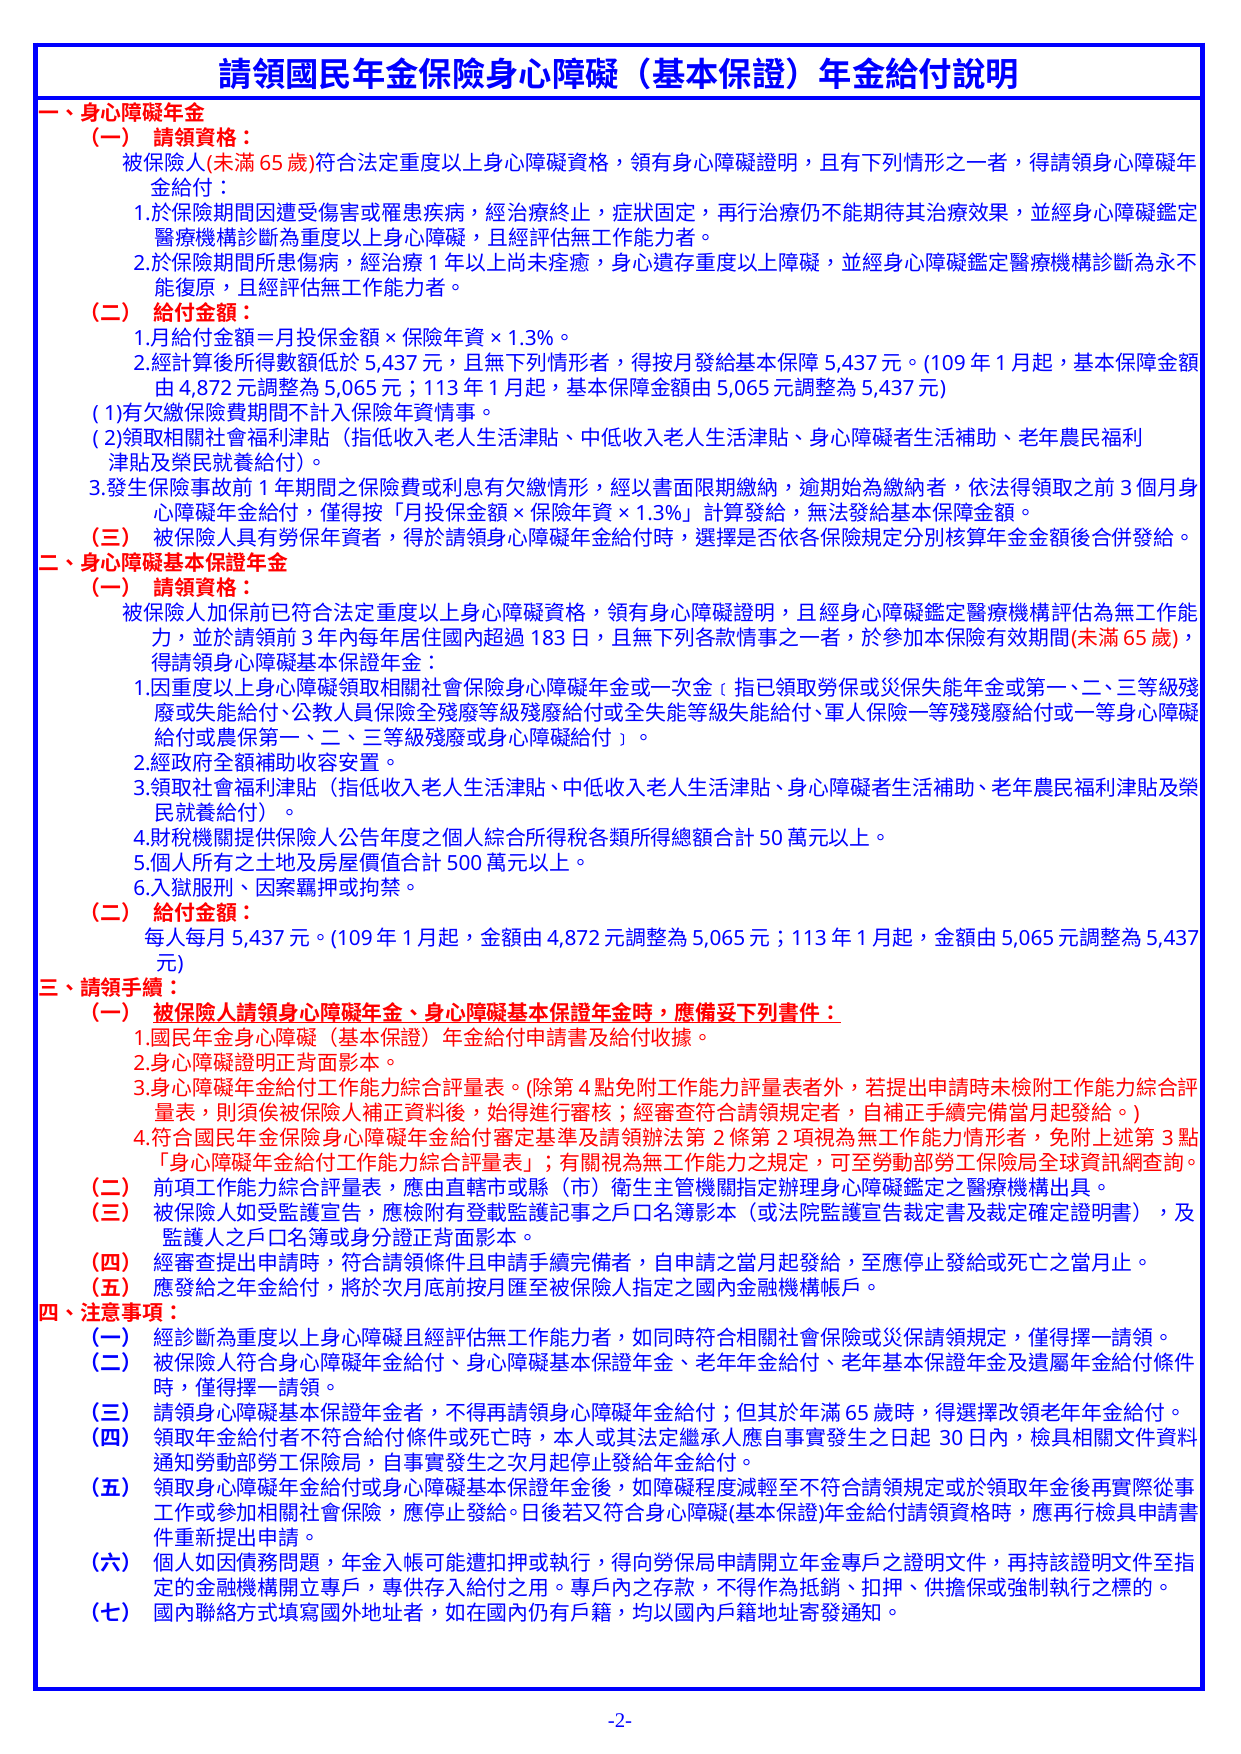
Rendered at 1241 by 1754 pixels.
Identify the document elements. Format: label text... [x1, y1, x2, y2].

table_header 請領國民年金保險身心障礙（基本保證）年金給付說明 [38, 47, 1200, 96]
table_cell 一、身心障礙年金 請領資格： 被保險人(未滿65歲)符合法定重度以上身心障礙資格，領有身心障礙證明，且有下列情形之一者，得請領身心障礙年金給付： 1.於保險期間因遭受傷害或罹患疾病，經治療終止，症狀固定，再行治療仍不能期待其治療效果，並經身心障礙鑑定醫療機構診斷為重度以上身心障礙，且經評估無工作能力者。 2.於保險期間所患傷病，經治療1年以上尚未痊癒，身心遺存重度以上障礙，並經身心障礙鑑定醫療機構診斷為永不能復原，且經評估無工作能力者。 給付金額： 1.月給付金額＝月投保金額 × 保險年資 × 1.3%。 2.經計算後所得數額低於5,437元，且無下列情形者，得按月發給基本保障5,437元。(109年1月起，基本保障金額由4,872元調整為5,065元；113年1月起，基本保障金額由5,065元調整為5,437元) ( 1)有欠繳保險費期間不計入保險年資情事。 ( 2)領取相關社會福利津貼（指低收入老人生活津貼、中低收入老人生活津貼、身心障礙者生活補助、老年農民福利 津貼及榮民就養給付）。 3.發生保險事故前1年期間之保險費或利息有欠繳情形，經以書面限期繳納，逾期始為繳納者，依法得領取之前3個月身心障礙年金給付，僅得按「月投保金額 × 保險年資 × 1.3%」計算發給，無法發給基本保障金額。 被保險人具有勞保年資者，得於請領身心障礙年金給付時，選擇是否依各保險規定分別核算年金金額後合併發給。 二、身心障礙基本保證年金 請領資格： 被保險人加保前已符合法定重度以上身心障礙資格，領有身心障礙證明，且經身心障礙鑑定醫療機構評估為無工作能力，並於請領前3年內每年居住國內超過183日，且無下列各款情事之一者，於參加本保險有效期間(未滿65歲)，得請領身心障礙基本保證年金： 1.因重度以上身心障礙領取相關社會保險身心障礙年金或一次金﹝指已領取勞保或災保失能年金或第一、二、三等級殘廢或失能給付、公教人員保險全殘廢等級殘廢給付或全失能等級失能給付、軍人保險一等殘殘廢給付或一等身心障礙給付或農保第一、二、三等級殘廢或身心障礙給付﹞。 2.經政府全額補助收容安置。 3.領取社會福利津貼（指低收入老人生活津貼、中低收入老人生活津貼、身心障礙者生活補助、老年農民福利津貼及榮民就養給付）。 4.財稅機關提供保險人公告年度之個人綜合所得稅各類所得總額合計50萬元以上。 5.個人所有之土地及房屋價值合計500萬元以上。 6.入獄服刑、因案羈押或拘禁。 給付金額： 每人每月5,437元。(109年1月起，金額由4,872元調整為5,065元；113年1月起，金額由5,065元調整為5,437 元) 三、請領手續： 被保險人請領身心障礙年金、身心障礙基本保證年金時，應備妥下列書件： 1.國民年金身心障礙（基本保證）年金給付申請書及給付收據。 2.身心障礙證明正背面影本。 3.身心障礙年金給付工作能力綜合評量表。(除第4點免附工作能力評量表者外，若提出申請時未檢附工作能力綜合評量表，則須俟被保險人補正資料後，始得進行審核；經審查符合請領規定者，自補正手續完備當月起發給。) 4.符合國民年金保險身心障礙年金給付審定基準及請領辦法第2條第2項視為無工作能力情形者，免附上述第3點「身心障礙年金給付工作能力綜合評量表」；有關視為無工作能力之規定，可至勞動部勞工保險局全球資訊網查詢。 前項工作能力綜合評量表，應由直轄市或縣（市）衛生主管機關指定辦理身心障礙鑑定之醫療機構出具。 被保險人如受監護宣告，應檢附有登載監護記事之戶口名簿影本（或法院監護宣告裁定書及裁定確定證明書），及監護人之戶口名簿或身分證正背面影本。 經審查提出申請時，符合請領條件且申請手續完備者，自申請之當月起發給，至應停止發給或死亡之當月止。 應發給之年金給付，將於次月底前按月匯至被保險人指定之國內金融機構帳戶。 四、注意事項： 經診斷為重度以上身心障礙且經評估無工作能力者，如同時符合相關社會保險或災保請領規定，僅得擇一請領。 被保險人符合身心障礙年金給付、身心障礙基本保證年金、老年年金給付、老年基本保證年金及遺屬年金給付條件時，僅得擇一請領。 請領身心障礙基本保證年金者，不得再請領身心障礙年金給付；但其於年滿65歲時，得選擇改領老年年金給付。 領取年金給付者不符合給付條件或死亡時，本人或其法定繼承人應自事實發生之日起30日內，檢具相關文件資料通知勞動部勞工保險局，自事實發生之次月起停止發給年金給付。 領取身心障礙年金給付或身心障礙基本保證年金後，如障礙程度減輕至不符合請領規定或於領取年金後再實際從事工作或參加相關社會保險，應停止發給。日後若又符合身心障礙(基本保證)年金給付請領資格時，應再行檢具申請書件重新提出申請。 個人如因債務問題，年金入帳可能遭扣押或執行，得向勞保局申請開立年金專戶之證明文件，再持該證明文件至指定的金融機構開立專戶，專供存入給付之用。專戶內之存款，不得作為抵銷、扣押、供擔保或強制執行之標的。 國內聯絡方式填寫國外地址者，如在國內仍有戶籍，均以國內戶籍地址寄發通知。 [38, 100, 1200, 1687]
